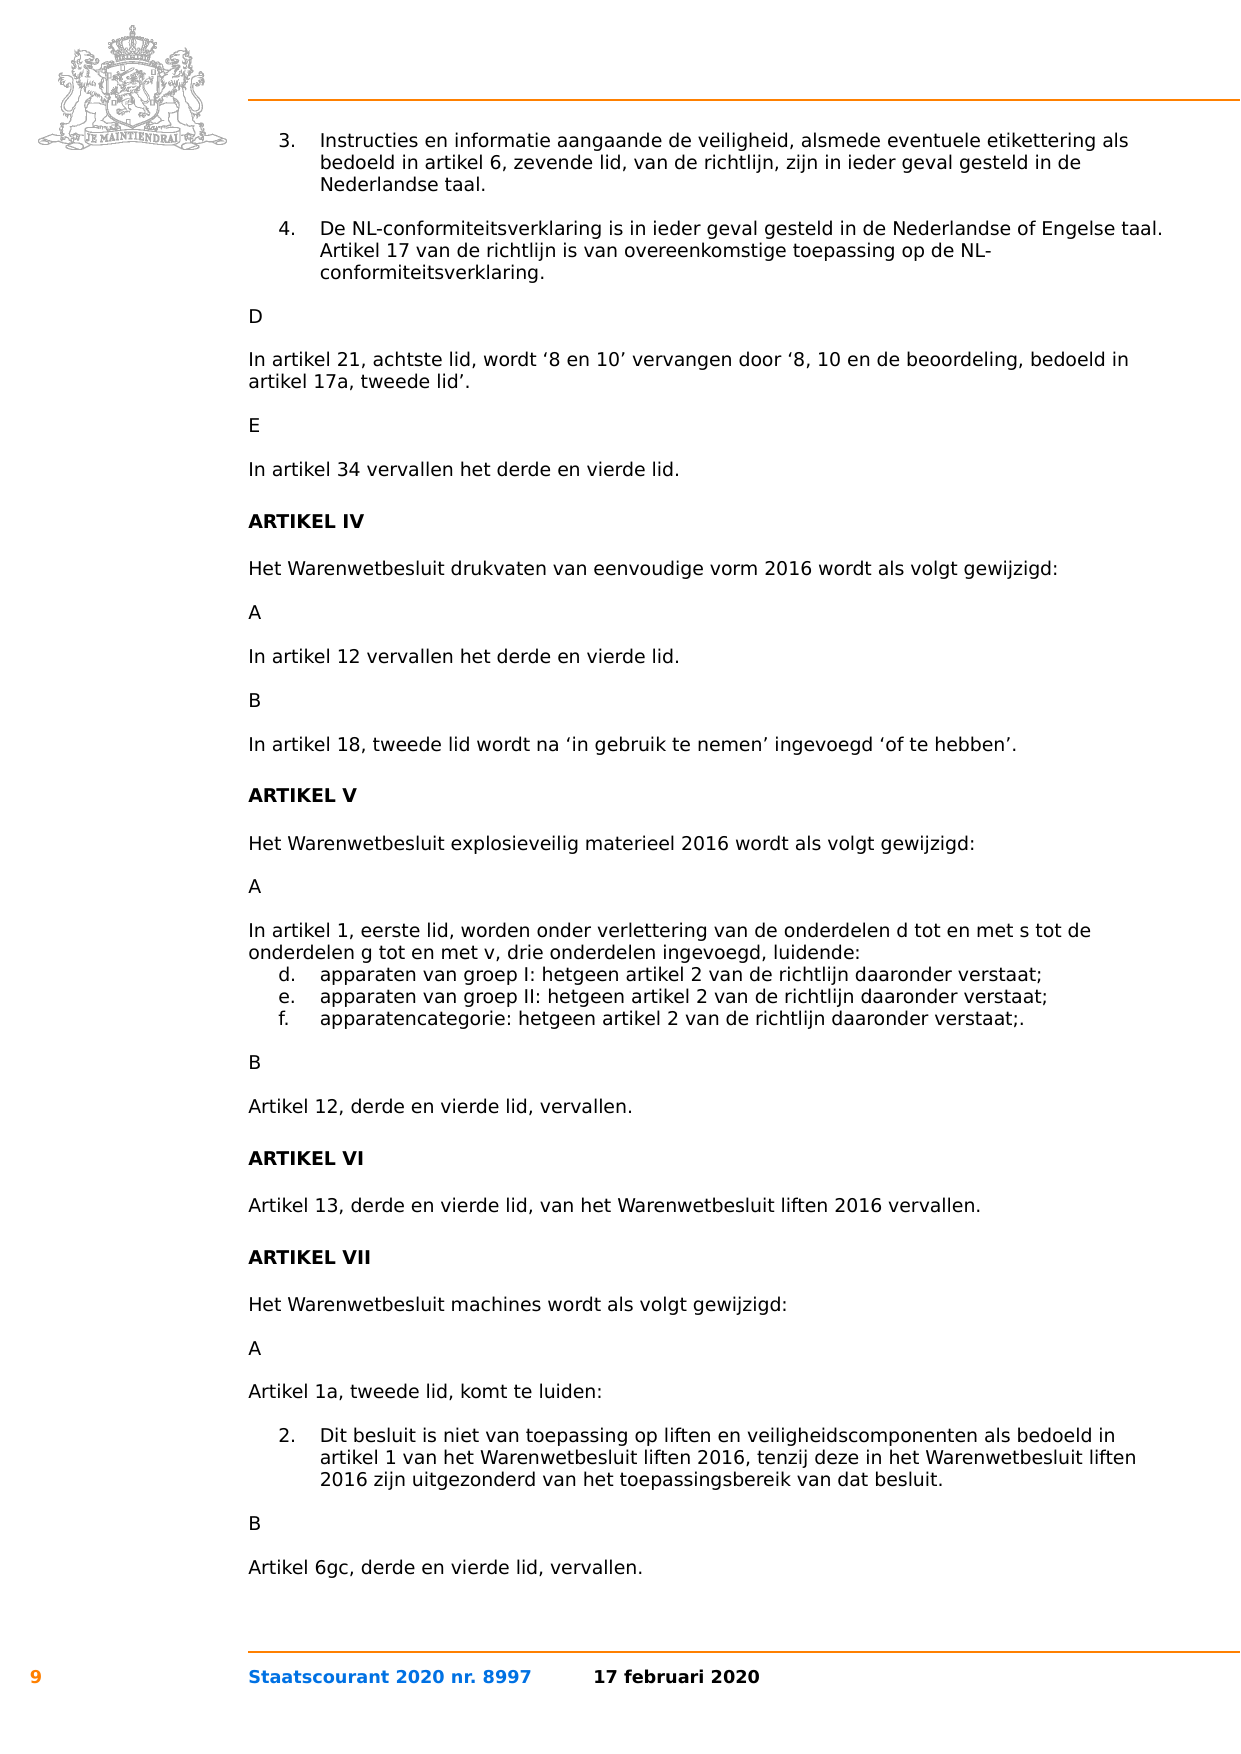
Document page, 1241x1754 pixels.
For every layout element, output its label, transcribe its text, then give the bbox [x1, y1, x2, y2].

text B [248, 689, 1163, 712]
text In artikel 21, achtste lid, wordt ‘8 en 10’ vervangen door ‘8, 10 en de beoordeling, bedoeld in artikel 17a, tweede lid’. [248, 349, 1163, 393]
text 3. Instructies en informatie aangaande de veiligheid, alsmede eventuele etikettering als bedoeld in artikel 6, zevende lid, van de richtlijn, zijn in ieder geval gesteld in de Nederlandse taal. [278, 130, 1163, 196]
text In artikel 34 vervallen het derde en vierde lid. [248, 459, 1163, 481]
subtitle ARTIKEL V [248, 785, 1163, 807]
text A [248, 1337, 1163, 1359]
text Artikel 12, derde en vierde lid, vervallen. [248, 1096, 1163, 1118]
text Het Warenwetbesluit machines wordt als volgt gewijzigd: [248, 1294, 1163, 1316]
text Het Warenwetbesluit explosieveilig materieel 2016 wordt als volgt gewijzigd: [248, 832, 1163, 854]
text Artikel 13, derde en vierde lid, van het Warenwetbesluit liften 2016 vervallen. [248, 1195, 1163, 1217]
text In artikel 12 vervallen het derde en vierde lid. [248, 646, 1163, 668]
picture [38, 25, 227, 150]
text D [248, 306, 1163, 327]
text d. apparaten van groep I: hetgeen artikel 2 van de richtlijn daaronder verstaat; [278, 964, 1163, 986]
subtitle ARTIKEL VII [248, 1247, 1163, 1269]
text e. apparaten van groep II: hetgeen artikel 2 van de richtlijn daaronder verstaat; [278, 986, 1163, 1008]
text f. apparatencategorie: hetgeen artikel 2 van de richtlijn daaronder verstaat;. [278, 1008, 1163, 1030]
text B [248, 1052, 1163, 1074]
subtitle ARTIKEL IV [248, 511, 1163, 533]
text B [248, 1513, 1163, 1535]
text A [248, 602, 1163, 624]
text A [248, 876, 1163, 898]
text Artikel 1a, tweede lid, komt te luiden: [248, 1381, 1163, 1403]
text E [248, 415, 1163, 437]
text In artikel 1, eerste lid, worden onder verlettering van de onderdelen d tot en met s tot de onderdelen g tot en met v, drie onderdelen ingevoegd, luidende: [248, 920, 1163, 964]
text 4. De NL-conformiteitsverklaring is in ieder geval gesteld in de Nederlandse of Engelse taal. Artikel 17 van de richtlijn is van overeenkomstige toepassing op de NL-conformiteitsverklaring. [278, 218, 1163, 284]
subtitle ARTIKEL VI [248, 1148, 1163, 1170]
text In artikel 18, tweede lid wordt na ‘in gebruik te nemen’ ingevoegd ‘of te hebben’. [248, 733, 1163, 755]
text Artikel 6gc, derde en vierde lid, vervallen. [248, 1557, 1163, 1579]
text 2. Dit besluit is niet van toepassing op liften en veiligheidscomponenten als bedoeld in artikel 1 van het Warenwetbesluit liften 2016, tenzij deze in het Warenwetbesluit liften 2016 zijn uitgezonderd van het toepassingsbereik van dat besluit. [278, 1425, 1163, 1491]
text Het Warenwetbesluit drukvaten van eenvoudige vorm 2016 wordt als volgt gewijzigd: [248, 558, 1163, 580]
